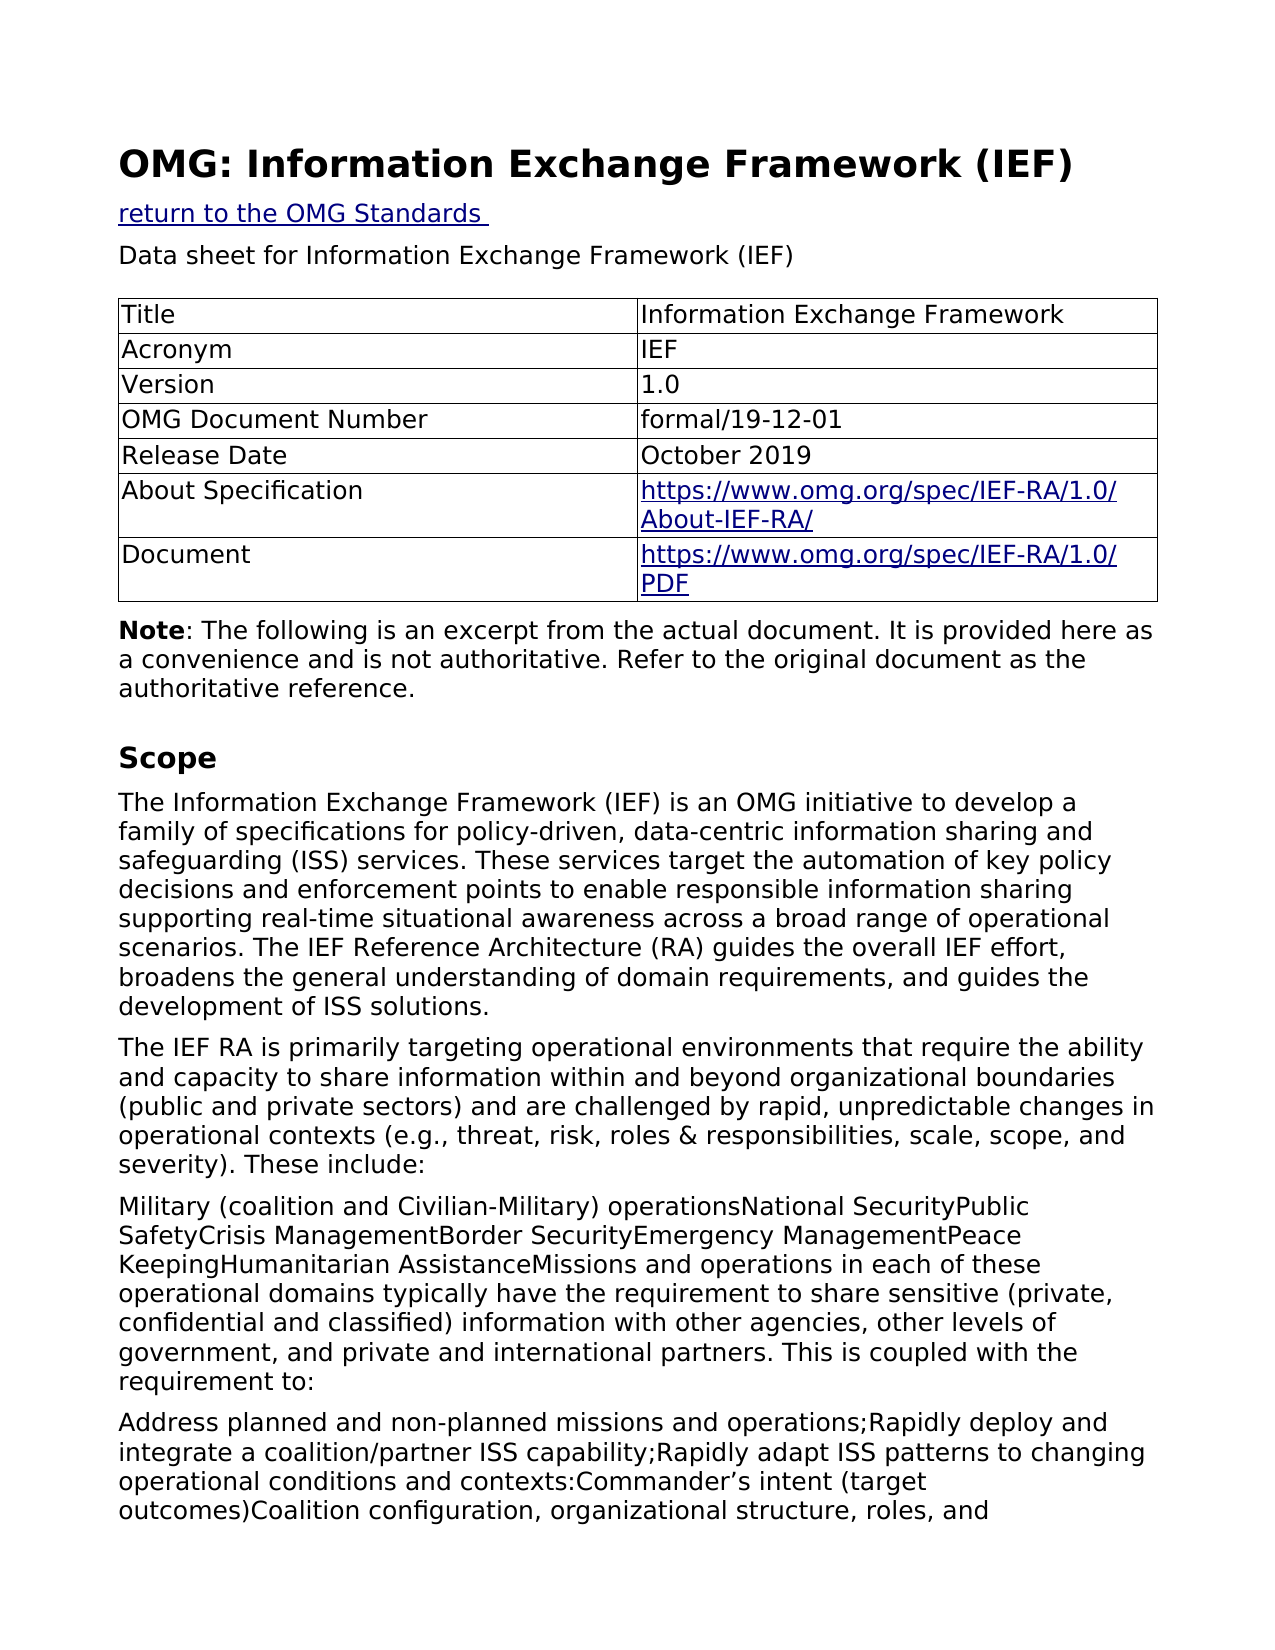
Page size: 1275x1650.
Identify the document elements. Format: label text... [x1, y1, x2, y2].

table_cell 1.0 [638, 369, 1157, 403]
table_cell Version [119, 369, 637, 403]
text Data sheet for Information Exchange Framework (IEF) [118, 241, 1157, 270]
table_cell Acronym [119, 334, 637, 368]
table_cell IEF [638, 334, 1157, 368]
table_cell OMG Document Number [119, 404, 637, 438]
table_cell Document [119, 538, 637, 601]
table_cell formal/19-12-01 [638, 404, 1157, 438]
subtitle OMG: Information Exchange Framework (IEF) [118, 143, 1157, 187]
subtitle Scope [118, 741, 1157, 775]
text Note: The following is an excerpt from the actual document. It is provided here as a convenience and is not authoritative. Refer to the original document as the authoritative reference. [118, 616, 1157, 704]
table_cell https://www.omg.org/spec/IEF-RA/1.0/PDF [638, 538, 1157, 601]
table_header Information Exchange Framework [638, 299, 1157, 332]
table_cell October 2019 [638, 439, 1157, 473]
table_cell About Specification [119, 474, 637, 537]
text return to the OMG Standards [118, 199, 1157, 228]
table_cell https://www.omg.org/spec/IEF-RA/1.0/About-IEF-RA/ [638, 474, 1157, 537]
text Address planned and non-planned missions and operations;Rapidly deploy and integrate a coalition/partner ISS capability;Rapidly adapt ISS patterns to changing operational conditions and contexts:Commander’s intent (target outcomes)Coalition configuration, organizational structure, roles, and [118, 1409, 1157, 1525]
text Military (coalition and Civilian-Military) operationsNational SecurityPublic SafetyCrisis ManagementBorder SecurityEmergency ManagementPeace KeepingHumanitarian AssistanceMissions and operations in each of these operational domains typically have the requirement to share sensitive (private, confidential and classified) information with other agencies, other levels of government, and private and international partners. This is coupled with the requirement to: [118, 1192, 1157, 1396]
text The IEF RA is primarily targeting operational environments that require the ability and capacity to share information within and beyond organizational boundaries (public and private sectors) and are challenged by rapid, unpredictable changes in operational contexts (e.g., threat, risk, roles & responsibilities, scale, scope, and severity). These include: [118, 1034, 1157, 1179]
table_header Title [119, 299, 637, 332]
table_cell Release Date [119, 439, 637, 473]
text The Information Exchange Framework (IEF) is an OMG initiative to develop a family of specifications for policy-driven, data-centric information sharing and safeguarding (ISS) services. These services target the automation of key policy decisions and enforcement points to enable responsible information sharing supporting real-time situational awareness across a broad range of operational scenarios. The IEF Reference Architecture (RA) guides the overall IEF effort, broadens the general understanding of domain requirements, and guides the development of ISS solutions. [118, 788, 1157, 1021]
